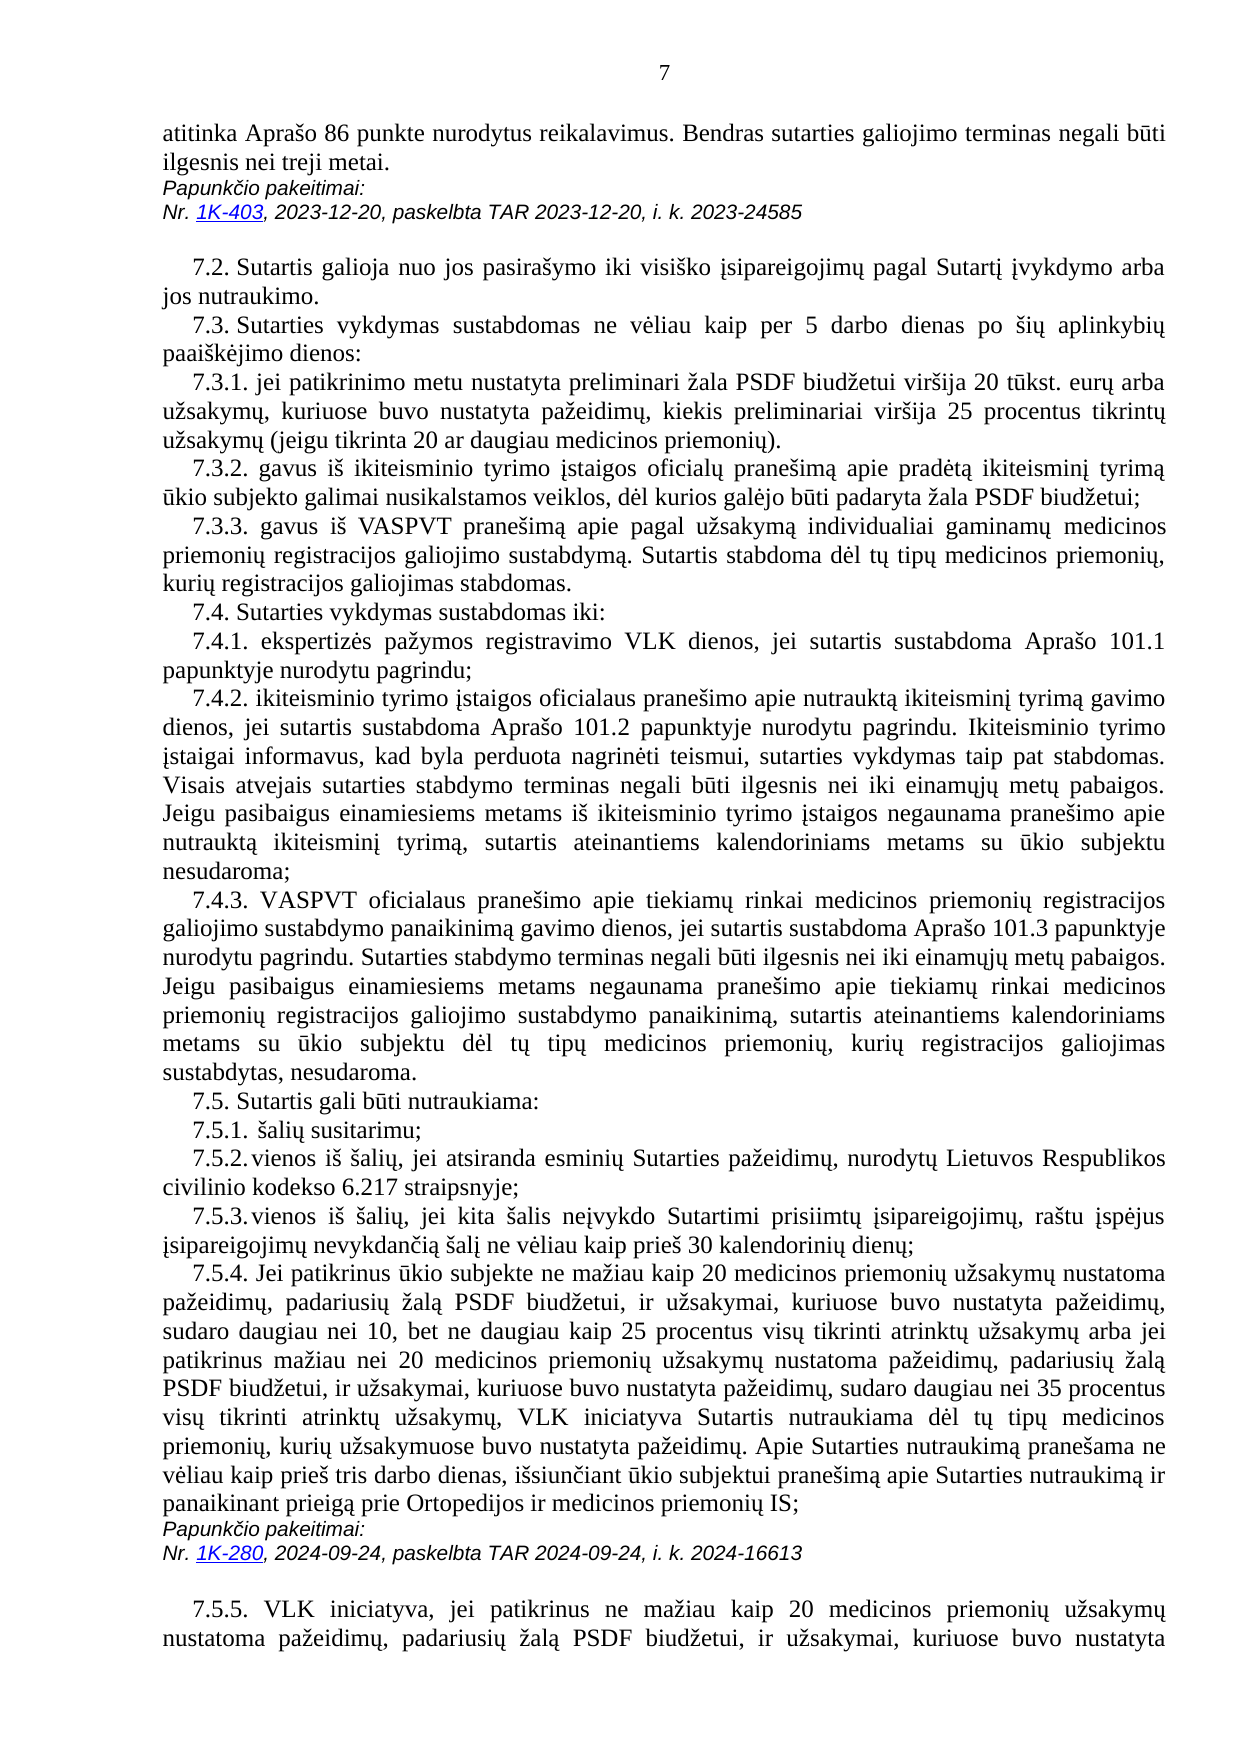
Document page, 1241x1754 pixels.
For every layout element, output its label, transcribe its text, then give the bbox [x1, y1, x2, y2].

text 7.3.1. jei patikrinimo metu nustatyta preliminari žala PSDF biudžetui viršija 20 tūkst. eurų arba užsakymų, kuriuose buvo nustatyta pažeidimų, kiekis preliminariai viršija 25 procentus tikrintų užsakymų (jeigu tikrinta 20 ar daugiau medicinos priemonių). [162, 367, 1166, 453]
text 7.3.3. gavus iš VASPVT pranešimą apie pagal užsakymą individualiai gaminamų medicinos priemonių registracijos galiojimo sustabdymą. Sutartis stabdoma dėl tų tipų medicinos priemonių, kurių registracijos galiojimas stabdomas. [162, 511, 1166, 597]
text 7.4.3. VASPVT oficialaus pranešimo apie tiekiamų rinkai medicinos priemonių registracijos galiojimo sustabdymo panaikinimą gavimo dienos, jei sutartis sustabdoma Aprašo 101.3 papunktyje nurodytu pagrindu. Sutarties stabdymo terminas negali būti ilgesnis nei iki einamųjų metų pabaigos. Jeigu pasibaigus einamiesiems metams negaunama pranešimo apie tiekiamų rinkai medicinos priemonių registracijos galiojimo sustabdymo panaikinimą, sutartis ateinantiems kalendoriniams metams su ūkio subjektu dėl tų tipų medicinos priemonių, kurių registracijos galiojimas sustabdytas, nesudaroma. [162, 885, 1166, 1086]
text 7.5. Sutartis gali būti nutraukiama: [162, 1086, 1166, 1115]
text 7.5.1. šalių susitarimu; [162, 1115, 1166, 1143]
text 7.4.2. ikiteisminio tyrimo įstaigos oficialaus pranešimo apie nutrauktą ikiteisminį tyrimą gavimo dienos, jei sutartis sustabdoma Aprašo 101.2 papunktyje nurodytu pagrindu. Ikiteisminio tyrimo įstaigai informavus, kad byla perduota nagrinėti teismui, sutarties vykdymas taip pat stabdomas. Visais atvejais sutarties stabdymo terminas negali būti ilgesnis nei iki einamųjų metų pabaigos. Jeigu pasibaigus einamiesiems metams iš ikiteisminio tyrimo įstaigos negaunama pranešimo apie nutrauktą ikiteisminį tyrimą, sutartis ateinantiems kalendoriniams metams su ūkio subjektu nesudaroma; [162, 683, 1166, 885]
text Papunkčio pakeitimai: [162, 176, 1166, 199]
text 7.4.1. ekspertizės pažymos registravimo VLK dienos, jei sutartis sustabdoma Aprašo 101.1 papunktyje nurodytu pagrindu; [162, 626, 1166, 683]
text Nr. 1K-403, 2023-12-20, paskelbta TAR 2023-12-20, i. k. 2023-24585 [162, 199, 1166, 223]
text atitinka Aprašo 86 punkte nurodytus reikalavimus. Bendras sutarties galiojimo terminas negali būti ilgesnis nei treji metai. [162, 118, 1166, 176]
text 7.4. Sutarties vykdymas sustabdomas iki: [162, 597, 1166, 626]
text 7.3.2. gavus iš ikiteisminio tyrimo įstaigos oficialų pranešimą apie pradėtą ikiteisminį tyrimą ūkio subjekto galimai nusikalstamos veiklos, dėl kurios galėjo būti padaryta žala PSDF biudžetui; [162, 453, 1166, 511]
text 7.5.5. VLK iniciatyva, jei patikrinus ne mažiau kaip 20 medicinos priemonių užsakymų nustatoma pažeidimų, padariusių žalą PSDF biudžetui, ir užsakymai, kuriuose buvo nustatyta [162, 1594, 1166, 1651]
text 7.5.2. vienos iš šalių, jei atsiranda esminių Sutarties pažeidimų, nurodytų Lietuvos Respublikos civilinio kodekso 6.217 straipsnyje; [162, 1143, 1166, 1201]
text 7.3. Sutarties vykdymas sustabdomas ne vėliau kaip per 5 darbo dienas po šių aplinkybių paaiškėjimo dienos: [162, 310, 1166, 367]
text 7.2. Sutartis galioja nuo jos pasirašymo iki visiško įsipareigojimų pagal Sutartį įvykdymo arba jos nutraukimo. [162, 252, 1166, 310]
text 7.5.4. Jei patikrinus ūkio subjekte ne mažiau kaip 20 medicinos priemonių užsakymų nustatoma pažeidimų, padariusių žalą PSDF biudžetui, ir užsakymai, kuriuose buvo nustatyta pažeidimų, sudaro daugiau nei 10, bet ne daugiau kaip 25 procentus visų tikrinti atrinktų užsakymų arba jei patikrinus mažiau nei 20 medicinos priemonių užsakymų nustatoma pažeidimų, padariusių žalą PSDF biudžetui, ir užsakymai, kuriuose buvo nustatyta pažeidimų, sudaro daugiau nei 35 procentus visų tikrinti atrinktų užsakymų, VLK iniciatyva Sutartis nutraukiama dėl tų tipų medicinos priemonių, kurių užsakymuose buvo nustatyta pažeidimų. Apie Sutarties nutraukimą pranešama ne vėliau kaip prieš tris darbo dienas, išsiunčiant ūkio subjektui pranešimą apie Sutarties nutraukimą ir panaikinant prieigą prie Ortopedijos ir medicinos priemonių IS; [162, 1258, 1166, 1517]
text 7.5.3. vienos iš šalių, jei kita šalis neįvykdo Sutartimi prisiimtų įsipareigojimų, raštu įspėjus įsipareigojimų nevykdančią šalį ne vėliau kaip prieš 30 kalendorinių dienų; [162, 1201, 1166, 1258]
text Nr. 1K-280, 2024-09-24, paskelbta TAR 2024-09-24, i. k. 2024-16613 [162, 1541, 1166, 1565]
text Papunkčio pakeitimai: [162, 1517, 1166, 1541]
